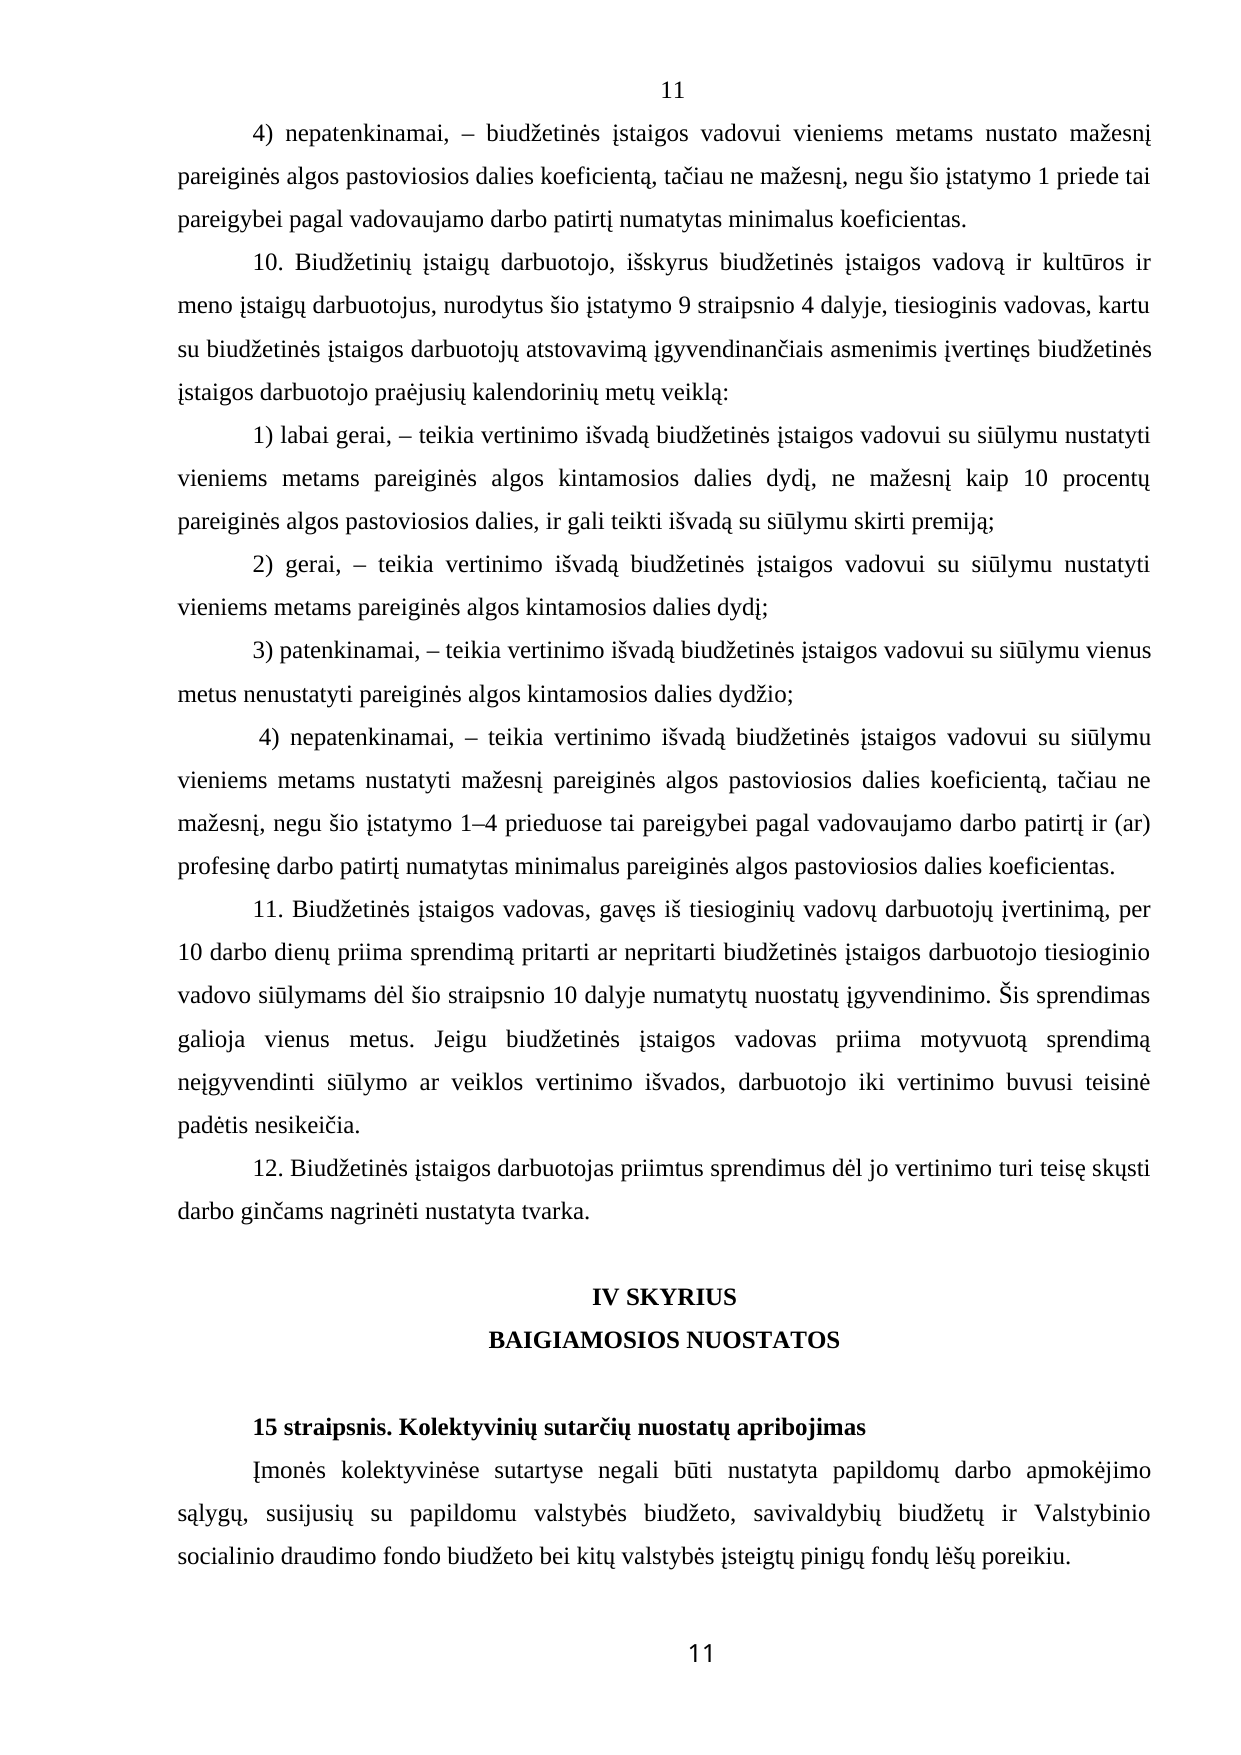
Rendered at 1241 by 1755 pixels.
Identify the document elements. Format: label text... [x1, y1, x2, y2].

text 11. Biudžetinės įstaigos vadovas, gavęs iš tiesioginių vadovų darbuotojų įvertinimą, per 10 darbo dienų priima sprendimą pritarti ar nepritarti biudžetinės įstaigos darbuotojo tiesioginio vadovo siūlymams dėl šio straipsnio 10 dalyje numatytų nuostatų įgyvendinimo. Šis sprendimas galioja vienus metus. Jeigu biudžetinės įstaigos vadovas priima motyvuotą sprendimą neįgyvendinti siūlymo ar veiklos vertinimo išvados, darbuotojo iki vertinimo buvusi teisinė padėtis nesikeičia. [177, 894, 1152, 1139]
text 10. Biudžetinių įstaigų darbuotojo, išskyrus biudžetinės įstaigos vadovą ir kultūros ir meno įstaigų darbuotojus, nurodytus šio įstatymo 9 straipsnio 4 dalyje, tiesioginis vadovas, kartu su biudžetinės įstaigos darbuotojų atstovavimą įgyvendinančiais asmenimis įvertinęs biudžetinės įstaigos darbuotojo praėjusių kalendorinių metų veiklą: [177, 247, 1152, 406]
text IV SKYRIUS [177, 1282, 1152, 1311]
text 12. Biudžetinės įstaigos darbuotojas priimtus sprendimus dėl jo vertinimo turi teisę skųsti darbo ginčams nagrinėti nustatyta tvarka. [177, 1153, 1152, 1225]
text 4) nepatenkinamai, – biudžetinės įstaigos vadovui vieniems metams nustato mažesnį pareiginės algos pastoviosios dalies koeficientą, tačiau ne mažesnį, negu šio įstatymo 1 priede tai pareigybei pagal vadovaujamo darbo patirtį numatytas minimalus koeficientas. [177, 118, 1152, 233]
text Įmonės kolektyvinėse sutartyse negali būti nustatyta papildomų darbo apmokėjimo sąlygų, susijusių su papildomu valstybės biudžeto, savivaldybių biudžetų ir Valstybinio socialinio draudimo fondo biudžeto bei kitų valstybės įsteigtų pinigų fondų lėšų poreikiu. [177, 1455, 1152, 1570]
text 3) patenkinamai, – teikia vertinimo išvadą biudžetinės įstaigos vadovui su siūlymu vienus metus nenustatyti pareiginės algos kintamosios dalies dydžio; [177, 636, 1152, 707]
text BAIGIAMOSIOS NUOSTATOS [177, 1326, 1152, 1354]
text 1) labai gerai, – teikia vertinimo išvadą biudžetinės įstaigos vadovui su siūlymu nustatyti vieniems metams pareiginės algos kintamosios dalies dydį, ne mažesnį kaip 10 procentų pareiginės algos pastoviosios dalies, ir gali teikti išvadą su siūlymu skirti premiją; [177, 420, 1152, 535]
text 4) nepatenkinamai, – teikia vertinimo išvadą biudžetinės įstaigos vadovui su siūlymu vieniems metams nustatyti mažesnį pareiginės algos pastoviosios dalies koeficientą, tačiau ne mažesnį, negu šio įstatymo 1–4 prieduose tai pareigybei pagal vadovaujamo darbo patirtį ir (ar) profesinę darbo patirtį numatytas minimalus pareiginės algos pastoviosios dalies koeficientas. [177, 722, 1152, 880]
text 15 straipsnis. Kolektyvinių sutarčių nuostatų apribojimas [177, 1412, 1152, 1441]
text 2) gerai, – teikia vertinimo išvadą biudžetinės įstaigos vadovui su siūlymu nustatyti vieniems metams pareiginės algos kintamosios dalies dydį; [177, 549, 1152, 621]
